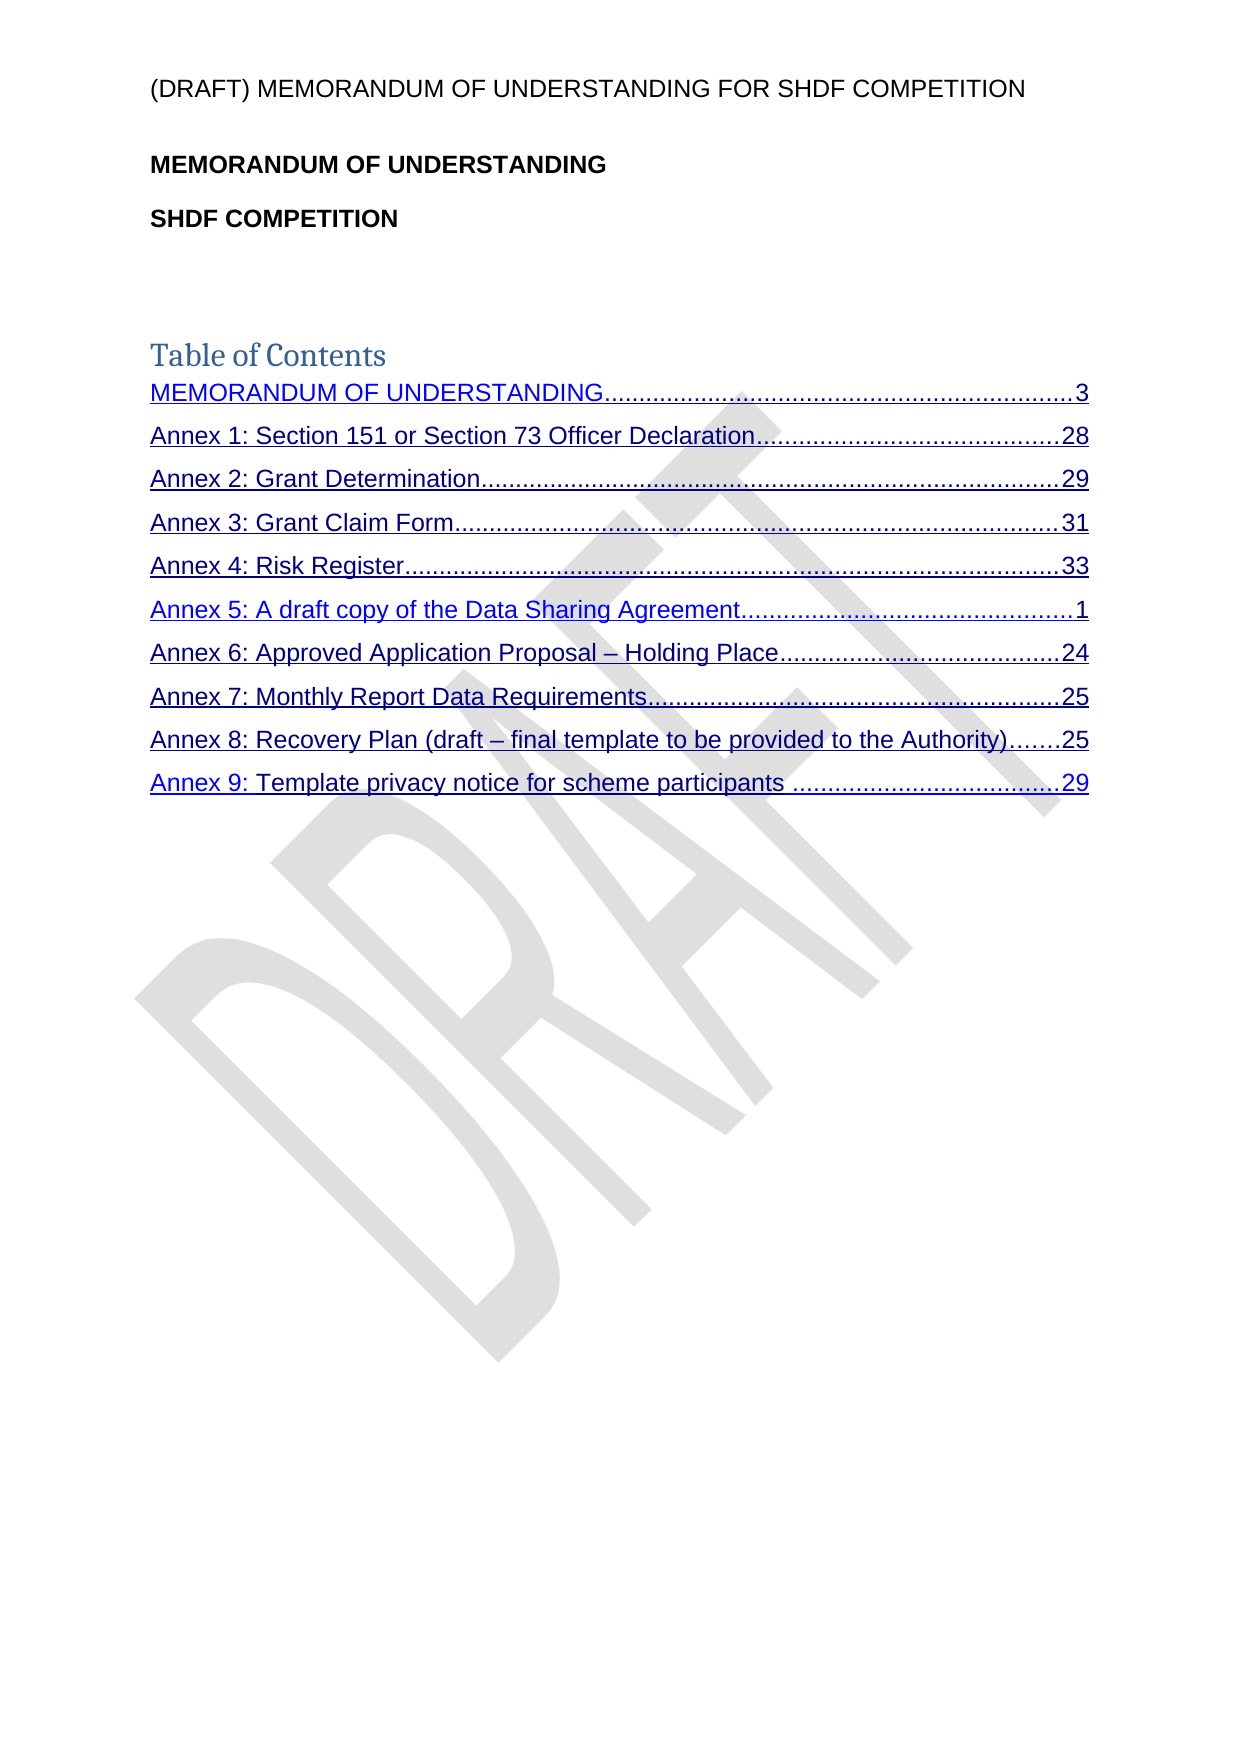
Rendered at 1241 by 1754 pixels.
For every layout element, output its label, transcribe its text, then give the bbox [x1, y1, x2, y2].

text Annex 2: Grant Determination 29 [739, 464, 1090, 493]
text SHDF COMPETITION [150, 204, 1090, 233]
text Annex 6: Approved Application Proposal – Holding Place 24 [901, 638, 1090, 667]
text Annex 8: Recovery Plan (draft – final template to be provided to the Authority) 25 [692, 725, 758, 750]
text Annex 3: Grant Claim Form 31 [682, 508, 758, 533]
text Annex 4: Risk Register 33 [814, 551, 1090, 580]
text MEMORANDUM OF UNDERSTANDING [150, 150, 1090, 179]
text Annex 3: Grant Claim Form 31 [150, 508, 669, 533]
text Annex 9: Template privacy notice for scheme participants 29 [597, 768, 722, 793]
text Annex 7: Monthly Report Data Requirements 25 [945, 682, 1090, 710]
text MEMORANDUM OF UNDERSTANDING 3 [150, 377, 1090, 406]
text Annex 8: Recovery Plan (draft – final template to be provided to the Authority) 25 [540, 725, 679, 750]
text Annex 1: Section 151 or Section 73 Officer Declaration 28 [150, 421, 710, 446]
text Annex 4: Risk Register 33 [150, 551, 580, 576]
text Annex 6: Approved Application Proposal – Holding Place 24 [605, 638, 888, 663]
text Annex 3: Grant Claim Form 31 [771, 508, 1090, 537]
text Annex 7: Monthly Report Data Requirements 25 [150, 682, 455, 706]
text Annex 9: Template privacy notice for scheme participants 29 [533, 768, 588, 793]
text Annex 5: A draft copy of the Data Sharing Agreement 1 [150, 595, 549, 620]
text Annex 8: Recovery Plan (draft – final template to be provided to the Authority) 25 [988, 725, 1090, 754]
text Annex 2: Grant Determination 29 [150, 464, 667, 489]
text Annex 1: Section 151 or Section 73 Officer Declaration 28 [765, 421, 1090, 450]
text Annex 9: Template privacy notice for scheme participants 29 [150, 768, 520, 793]
text Annex 8: Recovery Plan (draft – final template to be provided to the Authority) 25 [150, 725, 488, 750]
text Annex 4: Risk Register 33 [639, 551, 801, 576]
text Annex 9: Template privacy notice for scheme participants 29 [1031, 768, 1090, 797]
text Annex 9: Template privacy notice for scheme participants 29 [774, 768, 1018, 793]
text Annex 7: Monthly Report Data Requirements 25 [483, 682, 635, 706]
text Annex 6: Approved Application Proposal – Holding Place 24 [150, 638, 592, 663]
text Annex 8: Recovery Plan (draft – final template to be provided to the Authority) 25 [818, 725, 975, 750]
subtitle Table of Contents [150, 337, 1090, 375]
text Annex 5: A draft copy of the Data Sharing Agreement 1 [858, 595, 1090, 623]
text Annex 5: A draft copy of the Data Sharing Agreement 1 [609, 595, 845, 620]
text Annex 7: Monthly Report Data Requirements 25 [649, 682, 931, 706]
